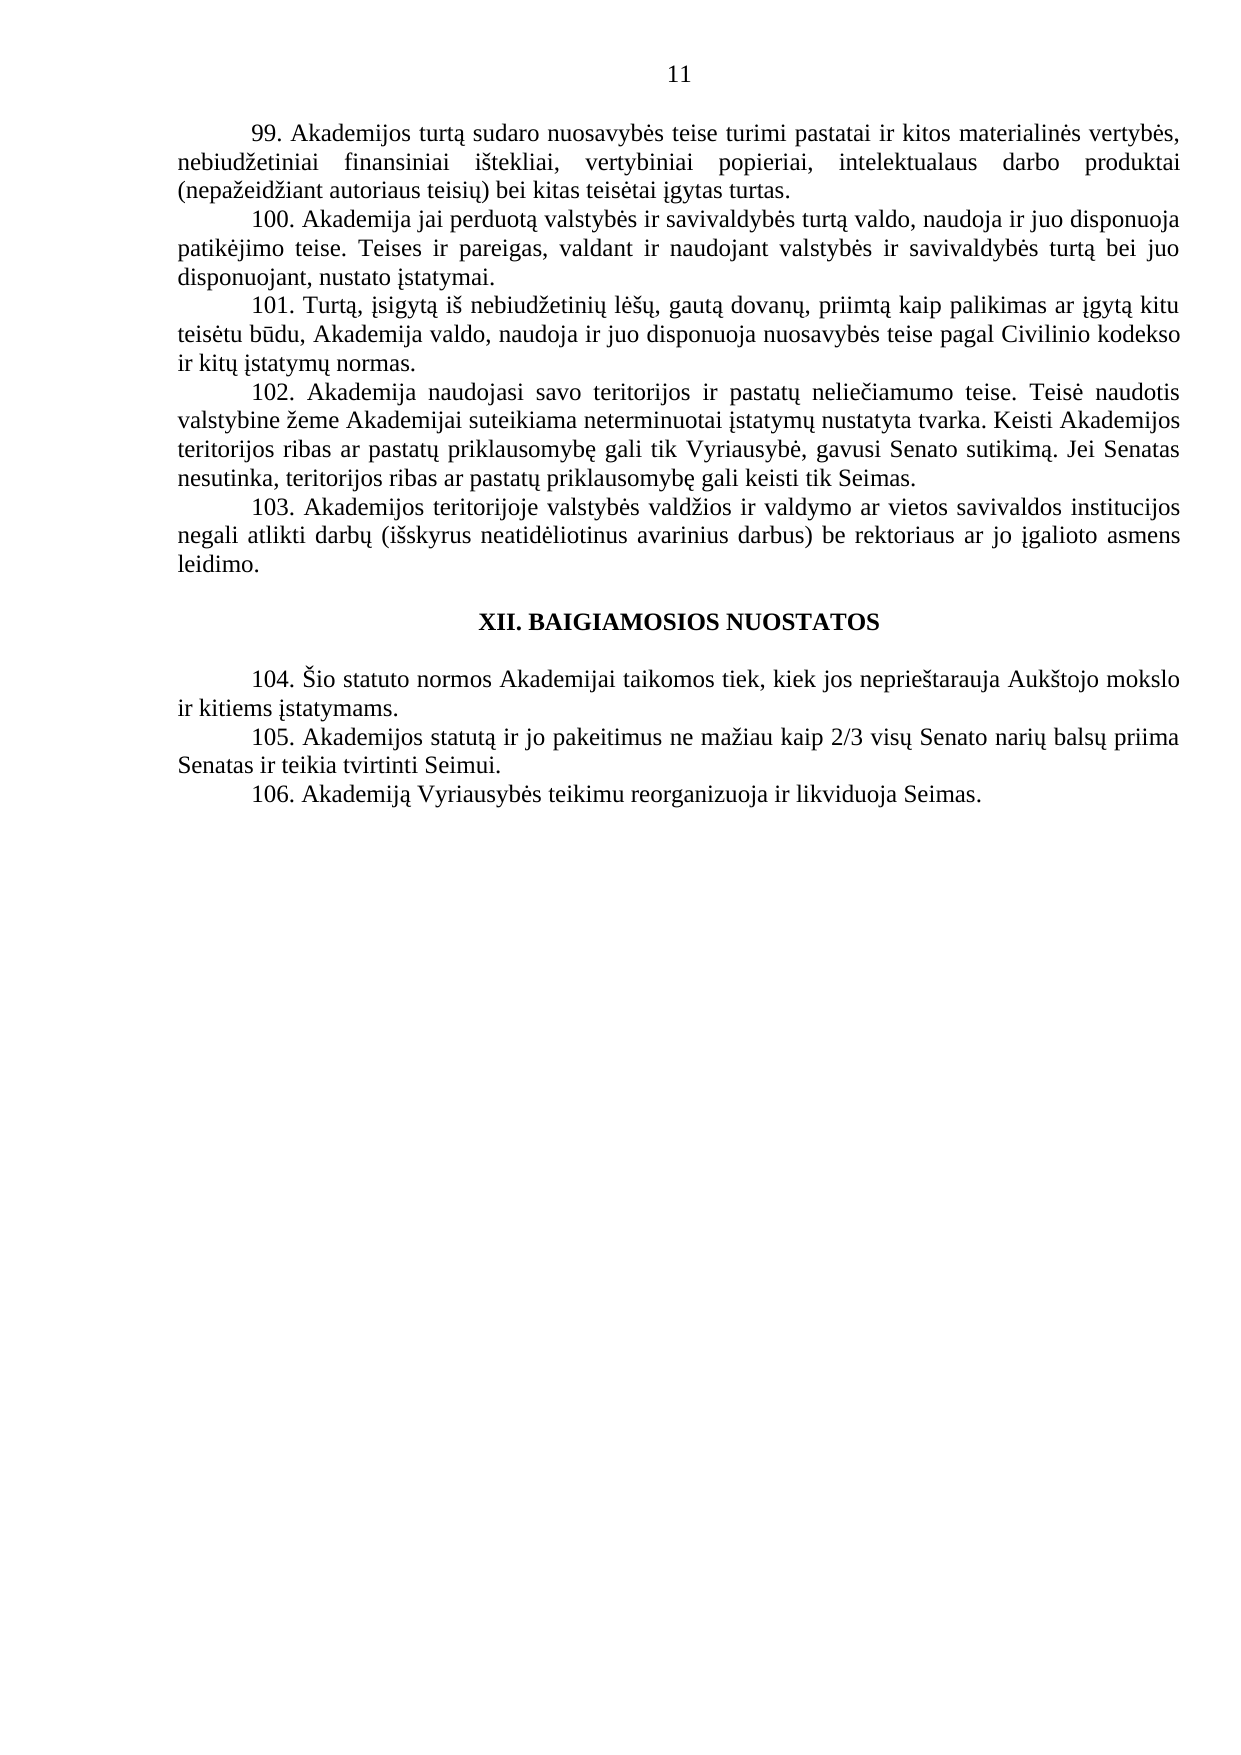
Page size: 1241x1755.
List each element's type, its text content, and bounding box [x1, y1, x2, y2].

text 102. Akademija naudojasi savo teritorijos ir pastatų neliečiamumo teise. Teisė naudotis valstybine žeme Akademijai suteikiama neterminuotai įstatymų nustatyta tvarka. Keisti Akademijos teritorijos ribas ar pastatų priklausomybę gali tik Vyriausybė, gavusi Senato sutikimą. Jei Senatas nesutinka, teritorijos ribas ar pastatų priklausomybę gali keisti tik Seimas. [177, 377, 1181, 492]
text XII. baigiamosios nuostatos [177, 607, 1181, 636]
text 101. Turtą, įsigytą iš nebiudžetinių lėšų, gautą dovanų, priimtą kaip palikimas ar įgytą kitu teisėtu būdu, Akademija valdo, naudoja ir juo disponuoja nuosavybės teise pagal Civilinio kodekso ir kitų įstatymų normas. [177, 291, 1181, 377]
text 104. Šio statuto normos Akademijai taikomos tiek, kiek jos neprieštarauja Aukštojo mokslo ir kitiems įstatymams. [177, 664, 1181, 722]
text 103. Akademijos teritorijoje valstybės valdžios ir valdymo ar vietos savivaldos institucijos negali atlikti darbų (išskyrus neatidėliotinus avarinius darbus) be rektoriaus ar jo įgalioto asmens leidimo. [177, 492, 1181, 578]
text 100. Akademija jai perduotą valstybės ir savivaldybės turtą valdo, naudoja ir juo disponuoja patikėjimo teise. Teises ir pareigas, valdant ir naudojant valstybės ir savivaldybės turtą bei juo disponuojant, nustato įstatymai. [177, 204, 1181, 291]
text 99. Akademijos turtą sudaro nuosavybės teise turimi pastatai ir kitos materialinės vertybės, nebiudžetiniai finansiniai ištekliai, vertybiniai popieriai, intelektualaus darbo produktai (nepažeidžiant autoriaus teisių) bei kitas teisėtai įgytas turtas. [177, 118, 1181, 204]
text 106. Akademiją Vyriausybės teikimu reorganizuoja ir likviduoja Seimas. [177, 779, 1181, 808]
text 105. Akademijos statutą ir jo pakeitimus ne mažiau kaip 2/3 visų Senato narių balsų priima Senatas ir teikia tvirtinti Seimui. [177, 722, 1181, 779]
